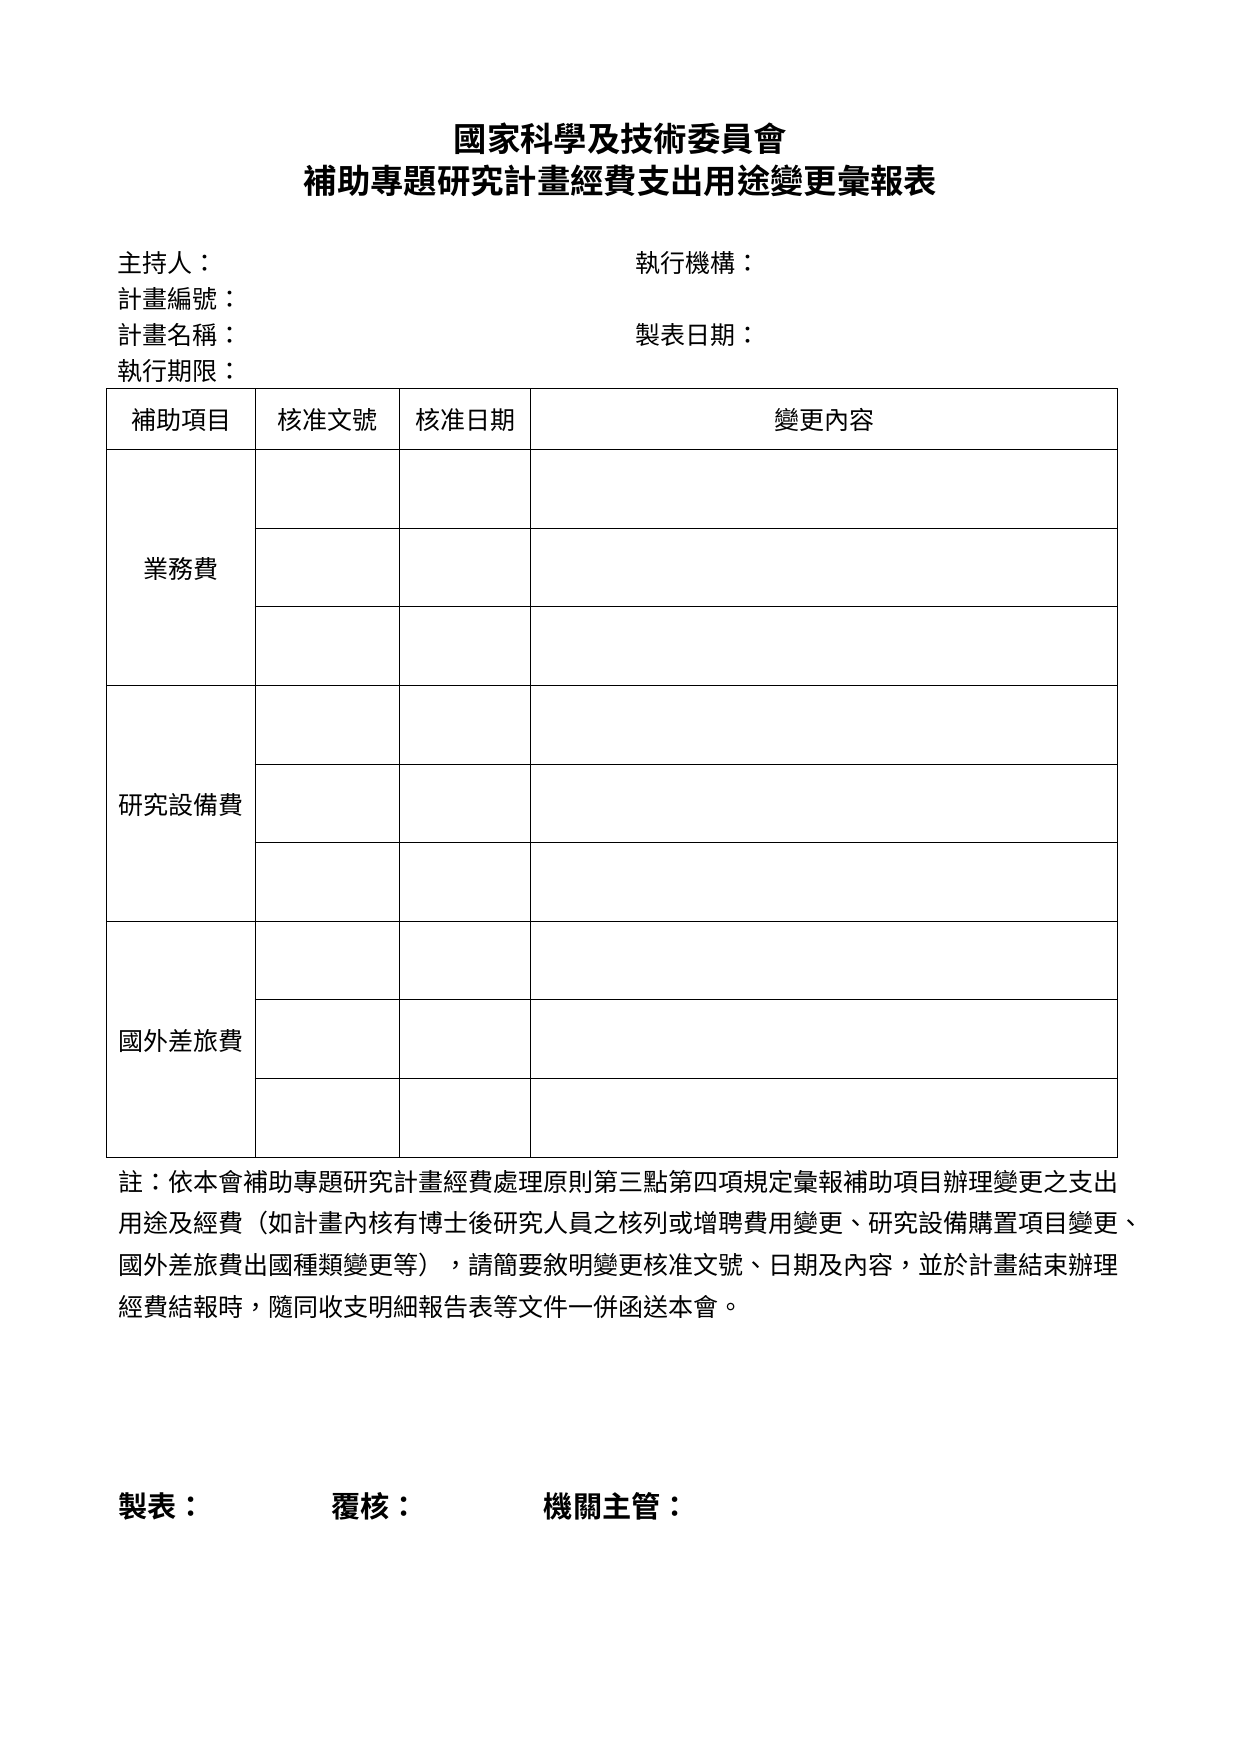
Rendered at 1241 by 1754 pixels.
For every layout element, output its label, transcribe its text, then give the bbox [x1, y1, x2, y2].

table_cell [400, 843, 530, 921]
table_cell [256, 450, 399, 527]
table_cell 執行期限： [106, 352, 255, 388]
table_header 執行機構： [624, 243, 780, 279]
table_cell 計畫編號： [106, 279, 255, 316]
table_cell [255, 316, 624, 352]
table_cell 業務費 [107, 450, 255, 685]
table_cell [531, 1079, 1117, 1157]
table_cell [400, 922, 530, 999]
table_cell 計畫名稱： [106, 316, 255, 352]
table_cell [256, 843, 399, 921]
table_cell [624, 352, 780, 388]
table_cell [531, 765, 1117, 842]
table_cell [400, 607, 530, 685]
table_cell [531, 843, 1117, 921]
table_cell [400, 765, 530, 842]
table_cell [256, 922, 399, 999]
table_cell [256, 686, 399, 763]
table_cell [780, 316, 1118, 352]
text 註：依本會補助專題研究計畫經費處理原則第三點第四項規定彙報補助項目辦理變更之支出用途及經費（如計畫內核有博士後研究人員之核列或增聘費用變更、研究設備購置項目變更、國外差旅費出國種類變更等），請簡要敘明變更核准文號、日期及內容，並於計畫結束辦理經費結報時，隨同收支明細報告表等文件一併函送本會。 [118, 1158, 1122, 1324]
table_cell [400, 1079, 530, 1157]
text 製表： 覆核： 機關主管： [118, 1483, 1122, 1526]
table_cell [400, 529, 530, 606]
table_cell [531, 450, 1117, 527]
table_cell [256, 1000, 399, 1078]
table_cell [255, 279, 624, 316]
table_cell [531, 922, 1117, 999]
table_cell [531, 607, 1117, 685]
table_cell 製表日期： [624, 316, 780, 352]
table_cell [400, 450, 530, 527]
table_cell [780, 279, 1118, 316]
table_cell [531, 1000, 1117, 1078]
table_cell [256, 765, 399, 842]
table_cell 補助項目 [107, 389, 255, 449]
text 國家科學及技術委員會 [118, 118, 1122, 160]
table_header [780, 243, 1118, 279]
table_cell [256, 529, 399, 606]
table_cell [255, 352, 624, 388]
table_cell [531, 529, 1117, 606]
table_cell [780, 352, 1118, 388]
table_cell [256, 607, 399, 685]
table_header [255, 243, 624, 279]
table_cell [400, 686, 530, 763]
table_cell [624, 279, 780, 316]
table_cell 國外差旅費 [107, 922, 255, 1157]
table_cell 核准文號 [256, 389, 399, 449]
table_cell 研究設備費 [107, 686, 255, 921]
table_cell 變更內容 [531, 389, 1117, 449]
table_cell [531, 686, 1117, 763]
table_header 主持人： [106, 243, 255, 279]
table_cell [400, 1000, 530, 1078]
table_cell 核准日期 [400, 389, 530, 449]
text 補助專題研究計畫經費支出用途變更彙報表 [118, 160, 1122, 201]
table_cell [256, 1079, 399, 1157]
